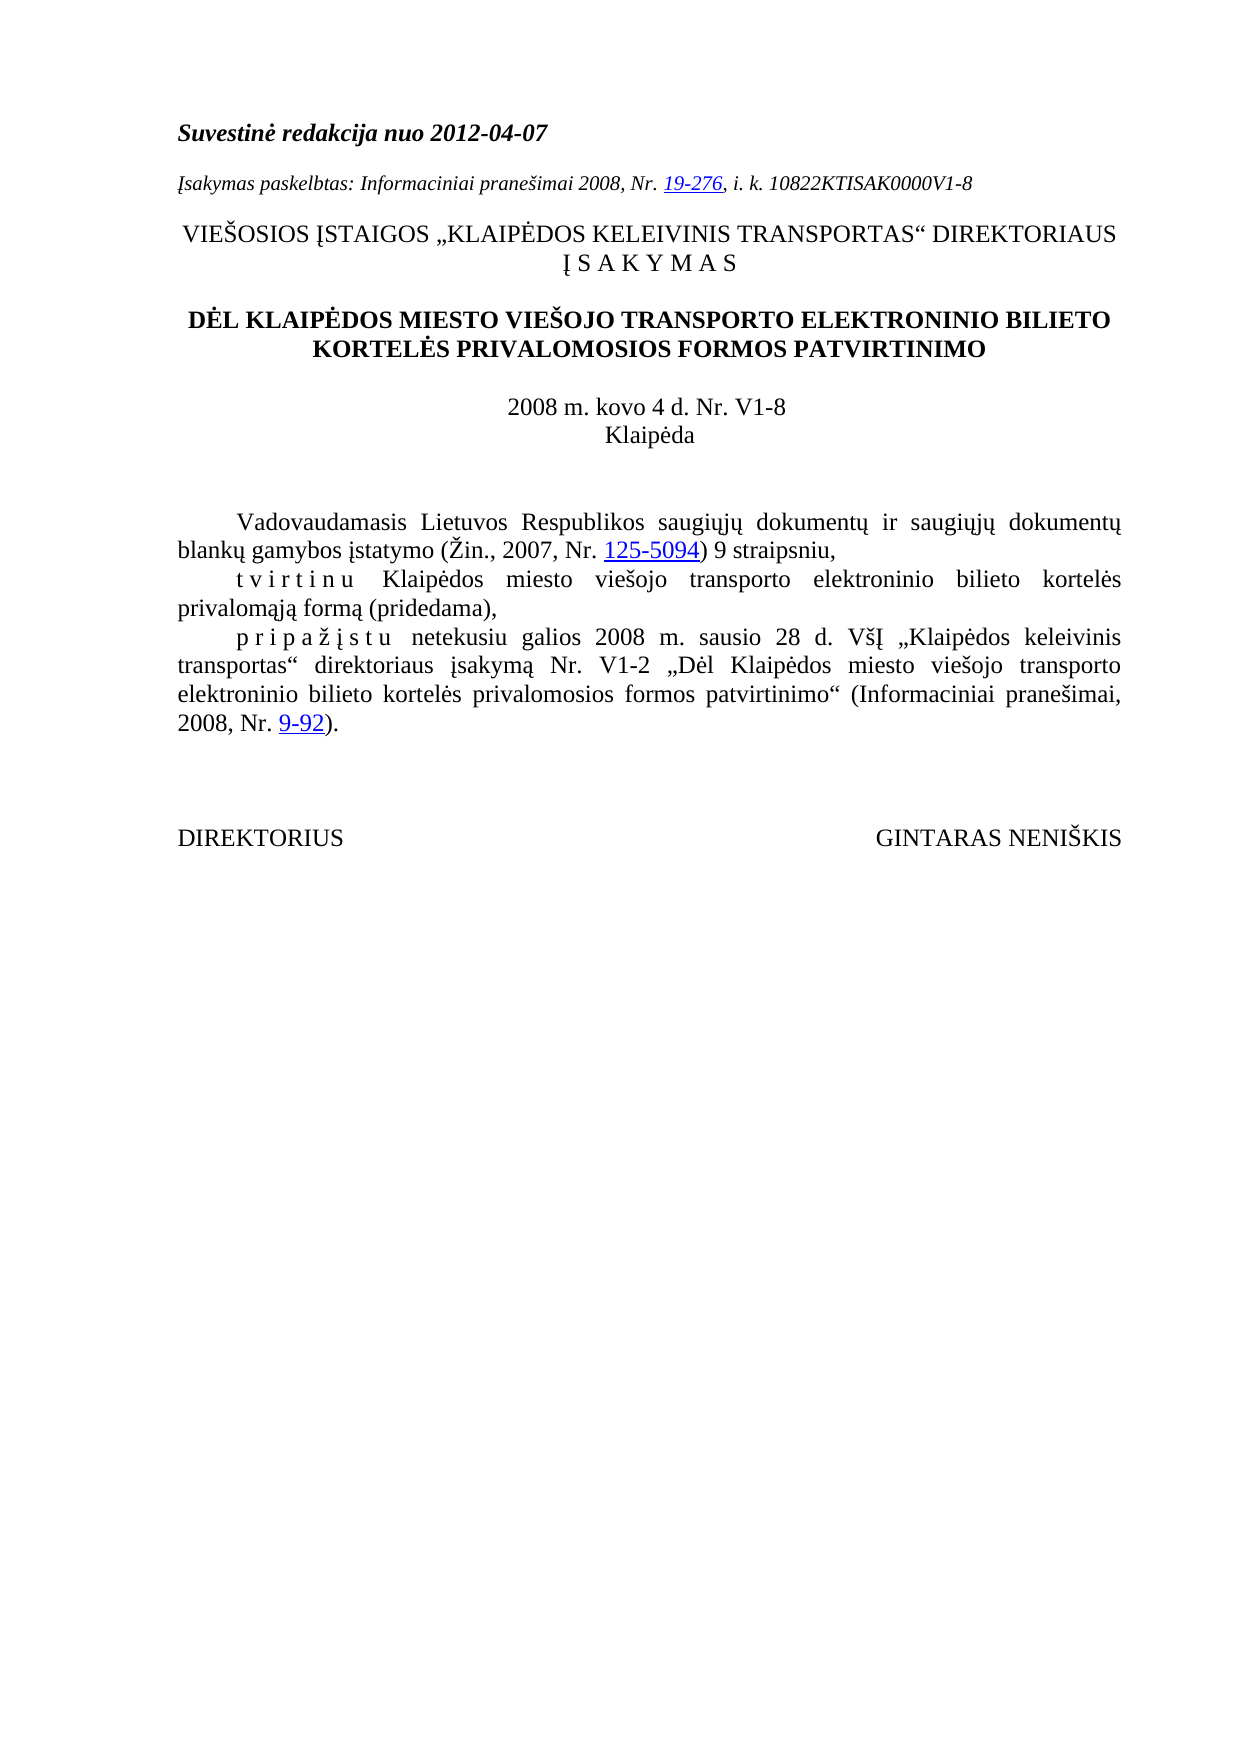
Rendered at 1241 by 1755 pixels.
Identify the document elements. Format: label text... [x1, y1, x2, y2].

text pripažįstu netekusiu galios 2008 m. sausio 28 d. VšĮ „Klaipėdos keleivinis transportas“ direktoriaus įsakymą Nr. V1-2 „Dėl Klaipėdos miesto viešojo transporto elektroninio bilieto kortelės privalomosios formos patvirtinimo“ (Informaciniai pranešimai, 2008, Nr. 9-92). [177, 622, 1122, 737]
text DĖL KLAIPĖDOS MIESTO VIEŠOJO TRANSPORTO ELEKTRONINIO BILIETO KORTELĖS PRIVALOMOSIOS FORMOS PATVIRTINIMO [177, 305, 1122, 363]
text DIREKTORIUS GINTARAS NENIŠKIS [177, 823, 1122, 852]
text tvirtinu Klaipėdos miesto viešojo transporto elektroninio bilieto kortelės privalomąją formą (pridedama), [177, 564, 1122, 622]
text Klaipėda [177, 420, 1122, 449]
text Suvestinė redakcija nuo 2012-04-07 [177, 118, 1122, 147]
text VIEŠOSIOS ĮSTAIGOS „KLAIPĖDOS KELEIVINIS TRANSPORTAS“ DIREKTORIAUS [177, 219, 1122, 248]
text 2008 m. kovo 4 d. Nr. V1-8 [177, 392, 1122, 420]
text Įsakymas paskelbtas: Informaciniai pranešimai 2008, Nr. 19-276, i. k. 10822KTISAK0000V1-8 [177, 171, 1122, 195]
text ĮSAKYMAS [177, 248, 1122, 277]
text Vadovaudamasis Lietuvos Respublikos saugiųjų dokumentų ir saugiųjų dokumentų blankų gamybos įstatymo (Žin., 2007, Nr. 125-5094) 9 straipsniu, [177, 507, 1122, 564]
